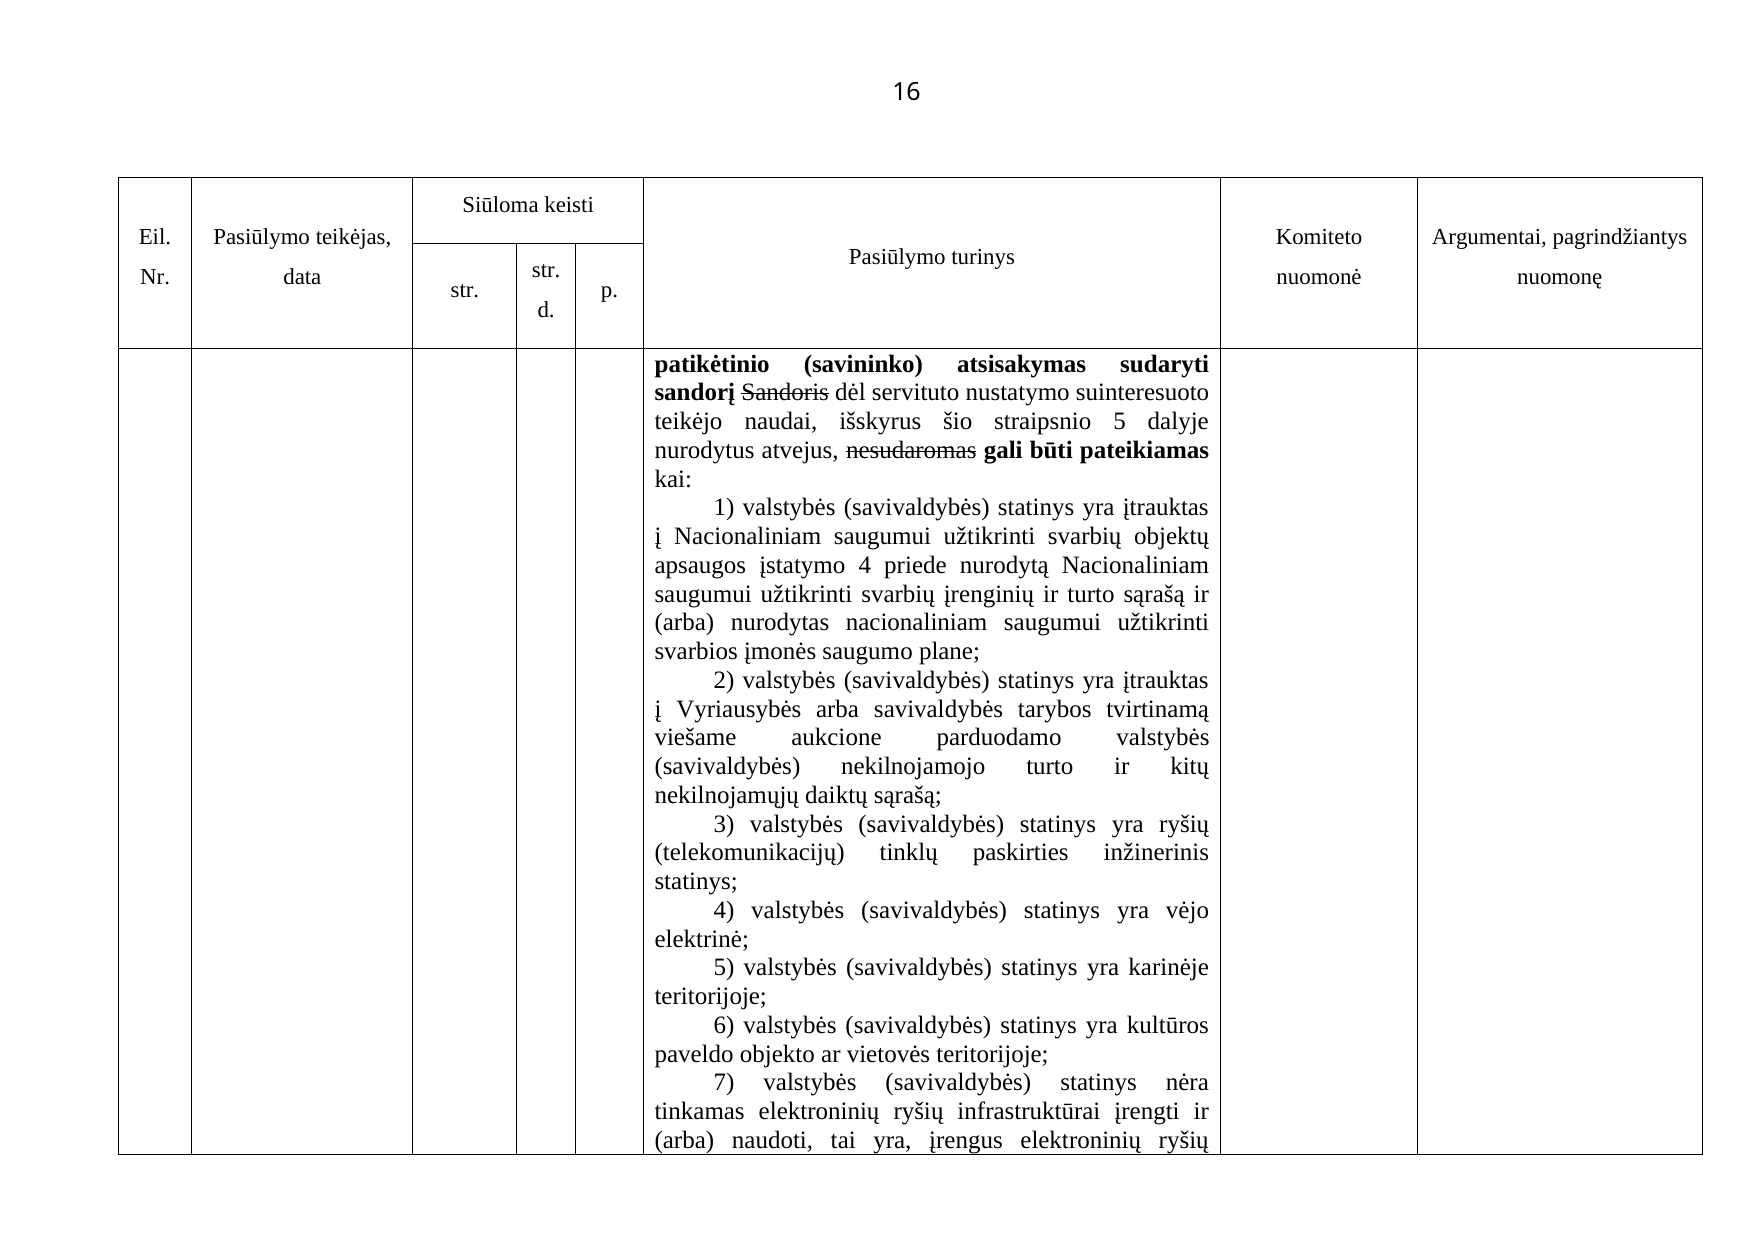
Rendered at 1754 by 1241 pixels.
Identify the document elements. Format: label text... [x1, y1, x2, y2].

table_cell patikėtinio (savininko) atsisakymas sudaryti sandorį Sandoris dėl servituto nustatymo suinteresuoto teikėjo naudai, išskyrus šio straipsnio 5 dalyje nurodytus atvejus, nesudaromas gali būti pateikiamas kai: 1) valstybės (savivaldybės) statinys yra įtrauktas į Nacionaliniam saugumui užtikrinti svarbių objektų apsaugos įstatymo 4 priede nurodytą Nacionaliniam saugumui užtikrinti svarbių įrenginių ir turto sąrašą ir (arba) nurodytas nacionaliniam saugumui užtikrinti svarbios įmonės saugumo plane; 2) valstybės (savivaldybės) statinys yra įtrauktas į Vyriausybės arba savivaldybės tarybos tvirtinamą viešame aukcione parduodamo valstybės (savivaldybės) nekilnojamojo turto ir kitų nekilnojamųjų daiktų sąrašą; 3) valstybės (savivaldybės) statinys yra ryšių (telekomunikacijų) tinklų paskirties inžinerinis statinys; 4) valstybės (savivaldybės) statinys yra vėjo elektrinė; 5) valstybės (savivaldybės) statinys yra karinėje teritorijoje; 6) valstybės (savivaldybės) statinys yra kultūros paveldo objekto ar vietovės teritorijoje; 7) valstybės (savivaldybės) statinys nėra tinkamas elektroninių ryšių infrastruktūrai įrengti ir (arba) naudoti, tai yra, įrengus elektroninių ryšių [644, 349, 1220, 1154]
table_header Pasiūlymo turinys [644, 178, 1220, 348]
table_header Siūloma keisti [413, 178, 643, 243]
table_cell [413, 349, 516, 1154]
table_cell str. d. [517, 244, 575, 348]
table_header Argumentai, pagrindžiantys nuomonę [1418, 178, 1702, 348]
table_cell [192, 349, 412, 1154]
table_header Pasiūlymo teikėjas, data [192, 178, 412, 348]
table_cell [517, 349, 575, 1154]
table_cell p. [576, 244, 643, 348]
table_cell [1418, 349, 1702, 1154]
table_cell [1221, 349, 1417, 1154]
table_cell [576, 349, 643, 1154]
table_header Komiteto nuomonė [1221, 178, 1417, 348]
table_cell [119, 349, 191, 1154]
table_cell str. [413, 244, 516, 348]
table_header Eil. Nr. [119, 178, 191, 348]
